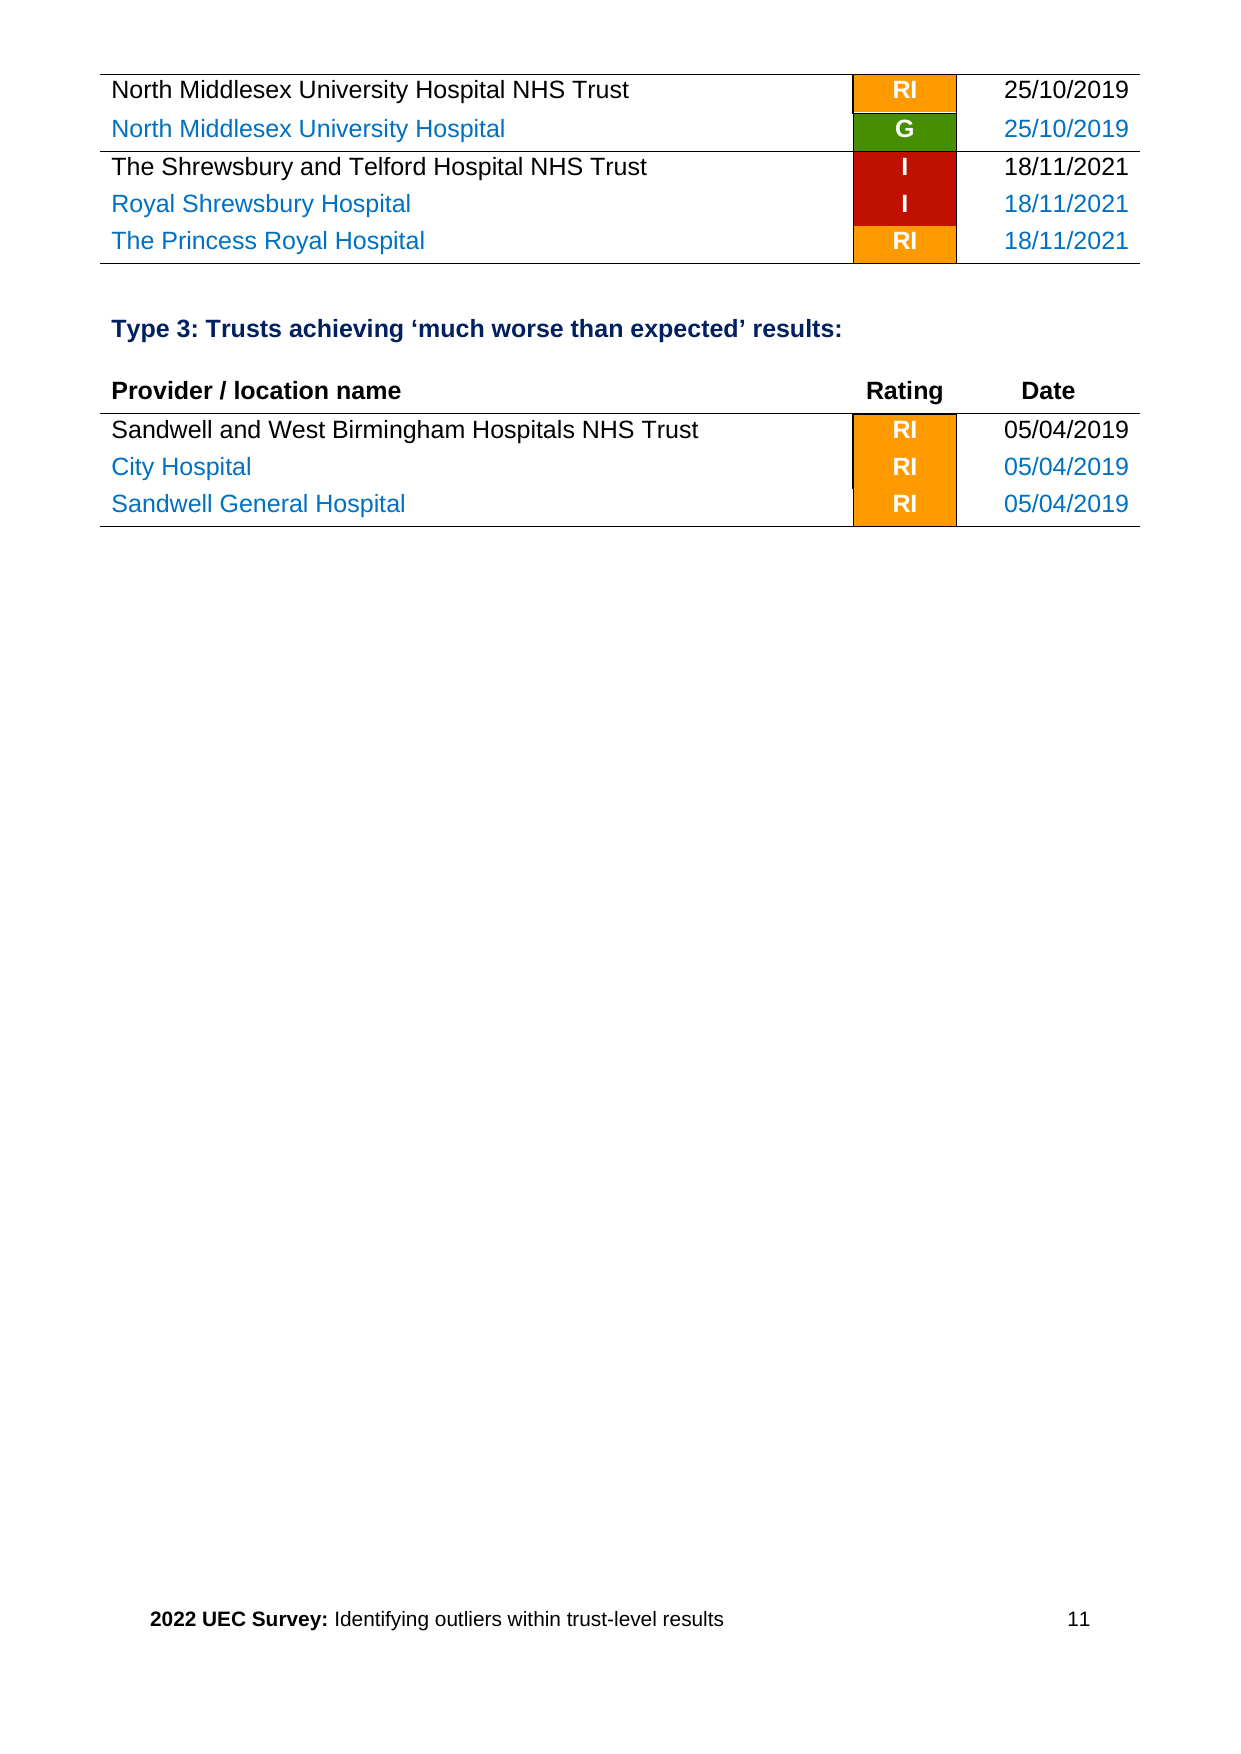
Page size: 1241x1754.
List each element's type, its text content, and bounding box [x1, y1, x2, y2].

table_cell RI [854, 489, 956, 526]
table_cell 05/04/2019 [957, 452, 1140, 489]
table_cell I [854, 152, 956, 189]
table_cell Royal Shrewsbury Hospital [100, 189, 853, 226]
table_cell RI [854, 226, 956, 263]
table_cell RI [854, 452, 956, 489]
table_cell 25/10/2019 [957, 113, 1140, 151]
table_cell The Princess Royal Hospital [100, 226, 853, 263]
table_cell North Middlesex University Hospital NHS Trust [100, 75, 852, 112]
table_cell Sandwell General Hospital [100, 489, 853, 526]
table_cell RI [854, 75, 956, 112]
table_cell Rating [853, 376, 956, 413]
table_cell North Middlesex University Hospital [100, 113, 853, 151]
table_cell 05/04/2019 [957, 414, 1140, 452]
table_cell 18/11/2021 [957, 152, 1140, 189]
table_cell 05/04/2019 [957, 489, 1140, 526]
table_cell 18/11/2021 [957, 189, 1140, 226]
table_cell I [854, 189, 956, 226]
table_header Type 3: Trusts achieving ‘much worse than expected’ results: [100, 314, 1140, 376]
table_cell Sandwell and West Birmingham Hospitals NHS Trust [100, 414, 852, 452]
table_cell G [854, 114, 956, 151]
table_cell Provider / location name [100, 376, 853, 413]
table_cell Date [956, 376, 1140, 413]
table_cell City Hospital [100, 452, 852, 489]
table_cell 18/11/2021 [957, 226, 1140, 263]
table_cell 25/10/2019 [957, 75, 1140, 112]
table_cell The Shrewsbury and Telford Hospital NHS Trust [100, 152, 853, 189]
table_cell RI [854, 415, 956, 452]
